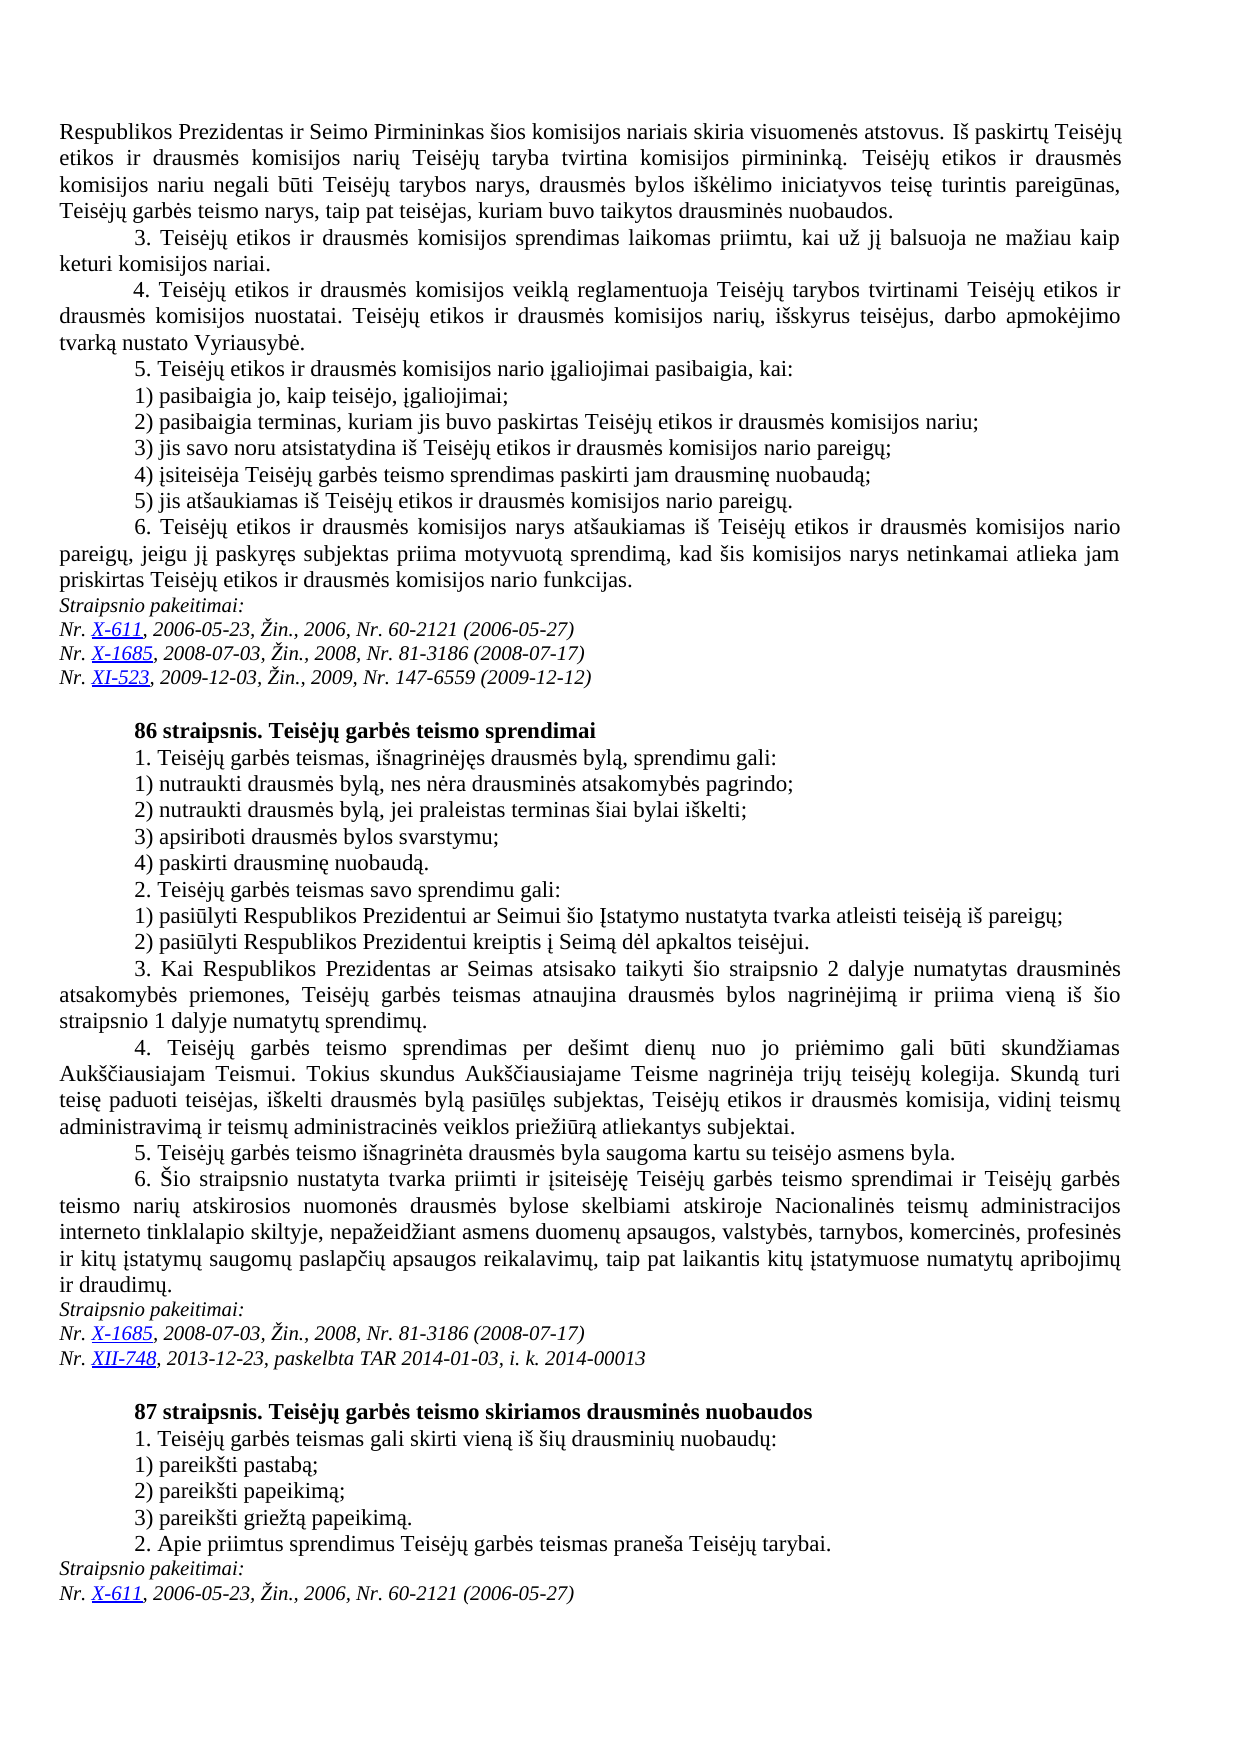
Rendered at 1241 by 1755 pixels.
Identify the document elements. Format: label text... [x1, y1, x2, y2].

text 1) pasiūlyti Respublikos Prezidentui ar Seimui šio Įstatymo nustatyta tvarka atleisti teisėją iš pareigų; [59, 902, 1122, 928]
text Nr. X-611, 2006-05-23, Žin., 2006, Nr. 60-2121 (2006-05-27) [59, 1580, 1122, 1604]
text 3) apsiriboti drausmės bylos svarstymu; [59, 823, 1122, 849]
text 2) pasiūlyti Respublikos Prezidentui kreiptis į Seimą dėl apkaltos teisėjui. [59, 928, 1122, 955]
text Nr. X-611, 2006-05-23, Žin., 2006, Nr. 60-2121 (2006-05-27) [59, 617, 1122, 641]
text 2) nutraukti drausmės bylą, jei praleistas terminas šiai bylai iškelti; [59, 797, 1122, 823]
text 87 straipsnis. Teisėjų garbės teismo skiriamos drausminės nuobaudos [59, 1398, 1122, 1424]
text Nr. X-1685, 2008-07-03, Žin., 2008, Nr. 81-3186 (2008-07-17) [59, 1321, 1122, 1345]
text 1. Teisėjų garbės teismas gali skirti vieną iš šių drausminių nuobaudų: [59, 1424, 1122, 1451]
text 2) pasibaigia terminas, kuriam jis buvo paskirtas Teisėjų etikos ir drausmės komisijos nariu; [59, 408, 1122, 434]
text Straipsnio pakeitimai: [59, 1556, 1122, 1580]
text 3. Teisėjų etikos ir drausmės komisijos sprendimas laikomas priimtu, kai už jį balsuoja ne mažiau kaip keturi komisijos nariai. [59, 223, 1122, 276]
text 3. Kai Respublikos Prezidentas ar Seimas atsisako taikyti šio straipsnio 2 dalyje numatytas drausminės atsakomybės priemones, Teisėjų garbės teismas atnaujina drausmės bylos nagrinėjimą ir priima vieną iš šio straipsnio 1 dalyje numatytų sprendimų. [59, 955, 1122, 1034]
text Respublikos Prezidentas ir Seimo Pirmininkas šios komisijos nariais skiria visuomenės atstovus. Iš paskirtų Teisėjų etikos ir drausmės komisijos narių Teisėjų taryba tvirtina komisijos pirmininką. Teisėjų etikos ir drausmės komisijos nariu negali būti Teisėjų tarybos narys, drausmės bylos iškėlimo iniciatyvos teisę turintis pareigūnas, Teisėjų garbės teismo narys, taip pat teisėjas, kuriam buvo taikytos drausminės nuobaudos. [59, 118, 1122, 223]
text 1) pasibaigia jo, kaip teisėjo, įgaliojimai; [59, 382, 1122, 408]
text Straipsnio pakeitimai: [59, 592, 1122, 617]
text 3) pareikšti griežtą papeikimą. [59, 1504, 1122, 1530]
text 6. Teisėjų etikos ir drausmės komisijos narys atšaukiamas iš Teisėjų etikos ir drausmės komisijos nario pareigų, jeigu jį paskyręs subjektas priima motyvuotą sprendimą, kad šis komisijos narys netinkamai atlieka jam priskirtas Teisėjų etikos ir drausmės komisijos nario funkcijas. [59, 513, 1122, 592]
text 5. Teisėjų etikos ir drausmės komisijos nario įgaliojimai pasibaigia, kai: [59, 355, 1122, 382]
text 4) įsiteisėja Teisėjų garbės teismo sprendimas paskirti jam drausminę nuobaudą; [59, 461, 1122, 487]
text Nr. X-1685, 2008-07-03, Žin., 2008, Nr. 81-3186 (2008-07-17) [59, 641, 1122, 665]
text 86 straipsnis. Teisėjų garbės teismo sprendimai [59, 717, 1122, 744]
text 5. Teisėjų garbės teismo išnagrinėta drausmės byla saugoma kartu su teisėjo asmens byla. [59, 1139, 1122, 1166]
text Nr. XII-748, 2013-12-23, paskelbta TAR 2014-01-03, i. k. 2014-00013 [59, 1345, 1122, 1369]
text Nr. XI-523, 2009-12-03, Žin., 2009, Nr. 147-6559 (2009-12-12) [59, 665, 1122, 689]
text 3) jis savo noru atsistatydina iš Teisėjų etikos ir drausmės komisijos nario pareigų; [59, 434, 1122, 461]
text 6. Šio straipsnio nustatyta tvarka priimti ir įsiteisėję Teisėjų garbės teismo sprendimai ir Teisėjų garbės teismo narių atskirosios nuomonės drausmės bylose skelbiami atskiroje Nacionalinės teismų administracijos interneto tinklalapio skiltyje, nepažeidžiant asmens duomenų apsaugos, valstybės, tarnybos, komercinės, profesinės ir kitų įstatymų saugomų paslapčių apsaugos reikalavimų, taip pat laikantis kitų įstatymuose numatytų apribojimų ir draudimų. [59, 1166, 1122, 1297]
text 4. Teisėjų garbės teismo sprendimas per dešimt dienų nuo jo priėmimo gali būti skundžiamas Aukščiausiajam Teismui. Tokius skundus Aukščiausiajame Teisme nagrinėja trijų teisėjų kolegija. Skundą turi teisę paduoti teisėjas, iškelti drausmės bylą pasiūlęs subjektas, Teisėjų etikos ir drausmės komisija, vidinį teismų administravimą ir teismų administracinės veiklos priežiūrą atliekantys subjektai. [59, 1034, 1122, 1139]
text 2. Apie priimtus sprendimus Teisėjų garbės teismas praneša Teisėjų tarybai. [59, 1530, 1122, 1556]
text 4. Teisėjų etikos ir drausmės komisijos veiklą reglamentuoja Teisėjų tarybos tvirtinami Teisėjų etikos ir drausmės komisijos nuostatai. Teisėjų etikos ir drausmės komisijos narių, išskyrus teisėjus, darbo apmokėjimo tvarką nustato Vyriausybė. [59, 276, 1122, 355]
text 1. Teisėjų garbės teismas, išnagrinėjęs drausmės bylą, sprendimu gali: [59, 744, 1122, 770]
text 4) paskirti drausminę nuobaudą. [59, 849, 1122, 876]
text 1) nutraukti drausmės bylą, nes nėra drausminės atsakomybės pagrindo; [59, 770, 1122, 797]
text 2. Teisėjų garbės teismas savo sprendimu gali: [59, 876, 1122, 902]
text 2) pareikšti papeikimą; [59, 1477, 1122, 1504]
text 5) jis atšaukiamas iš Teisėjų etikos ir drausmės komisijos nario pareigų. [59, 487, 1122, 513]
text Straipsnio pakeitimai: [59, 1297, 1122, 1321]
text 1) pareikšti pastabą; [59, 1451, 1122, 1477]
